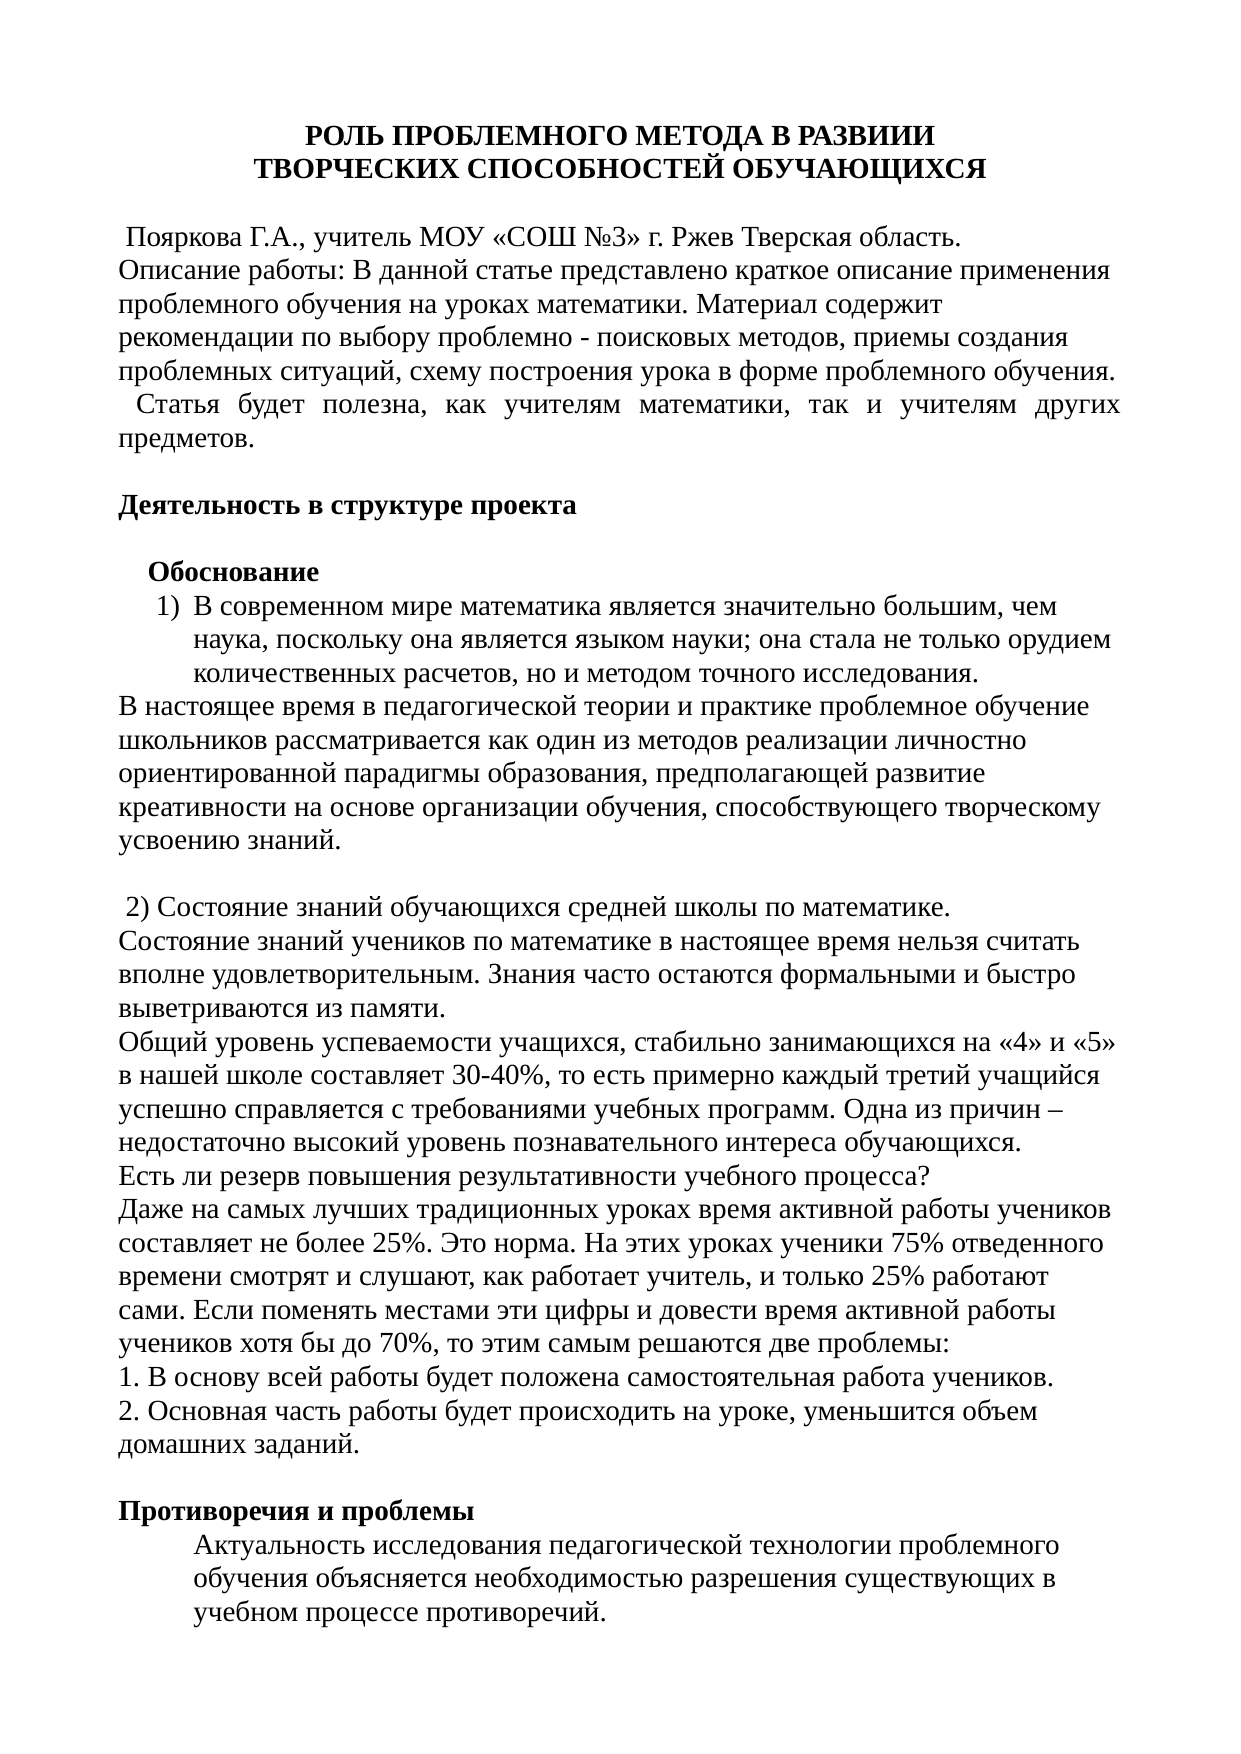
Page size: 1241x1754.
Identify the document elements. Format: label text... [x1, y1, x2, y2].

text Даже на самых лучших традиционных уроках время активной работы учеников составляет не более 25%. Это норма. На этих уроках ученики 75% отведенного времени смотрят и слушают, как работает учитель, и только 25% работают сами. Если поменять местами эти цифры и довести время активной работы учеников хотя бы до 70%, то этим самым решаются две проблемы: [118, 1191, 1122, 1359]
text 2) Состояние знаний обучающихся средней школы по математике. [118, 889, 1122, 923]
text Пояркова Г.А., учитель МОУ «СОШ №3» г. Ржев Тверская область. [118, 219, 1122, 252]
text В настоящее время в педагогической теории и практике проблемное обучение школьников рассматривается как один из методов реализации личностно ориентированной парадигмы образования, предполагающей развитие креативности на основе организации обучения, способствующего творческому усвоению знаний. [118, 688, 1122, 856]
text Состояние знаний учеников по математике в настоящее время нельзя считать вполне удовлетворительным. Знания часто остаются формальными и быстро выветриваются из памяти. [118, 923, 1122, 1024]
text Актуальность исследования педагогической технологии проблемного обучения объясняется необходимостью разрешения существующих в учебном процессе противоречий. [193, 1527, 1122, 1627]
text Противоречия и проблемы [118, 1493, 1122, 1527]
text 2. Основная часть работы будет происходить на уроке, уменьшится объем домашних заданий. [118, 1393, 1122, 1460]
text 1. В основу всей работы будет положена самостоятельная работа учеников. [118, 1359, 1122, 1393]
list В современном мире математика является значительно большим, чем наука, поскольку она является языком науки; она стала не только орудием количественных расчетов, но и методом точного исследования. [156, 588, 1122, 688]
text Деятельность в структуре проекта [118, 487, 1122, 521]
text ТВОРЧЕСКИХ СПОСОБНОСТЕЙ ОБУЧАЮЩИХСЯ [118, 152, 1122, 185]
text РОЛЬ ПРОБЛЕМНОГО МЕТОДА В РАЗВИИИ [118, 118, 1122, 152]
text Есть ли резерв повышения результативности учебного процесса? [118, 1158, 1122, 1191]
text Общий уровень успеваемости учащихся, стабильно занимающихся на «4» и «5» в нашей школе составляет 30-40%, то есть примерно каждый третий учащийся успешно справляется с требованиями учебных программ. Одна из причин – недостаточно высокий уровень познавательного интереса обучающихся. [118, 1024, 1122, 1158]
text Описание работы: В данной статье представлено краткое описание применения проблемного обучения на уроках математики. Материал содержит рекомендации по выбору проблемно - поисковых методов, приемы создания проблемных ситуаций, схему построения урока в форме проблемного обучения. [118, 252, 1122, 386]
text Обоснование [118, 554, 1122, 588]
text Статья будет полезна, как учителям математики, так и учителям других предметов. [118, 386, 1122, 453]
